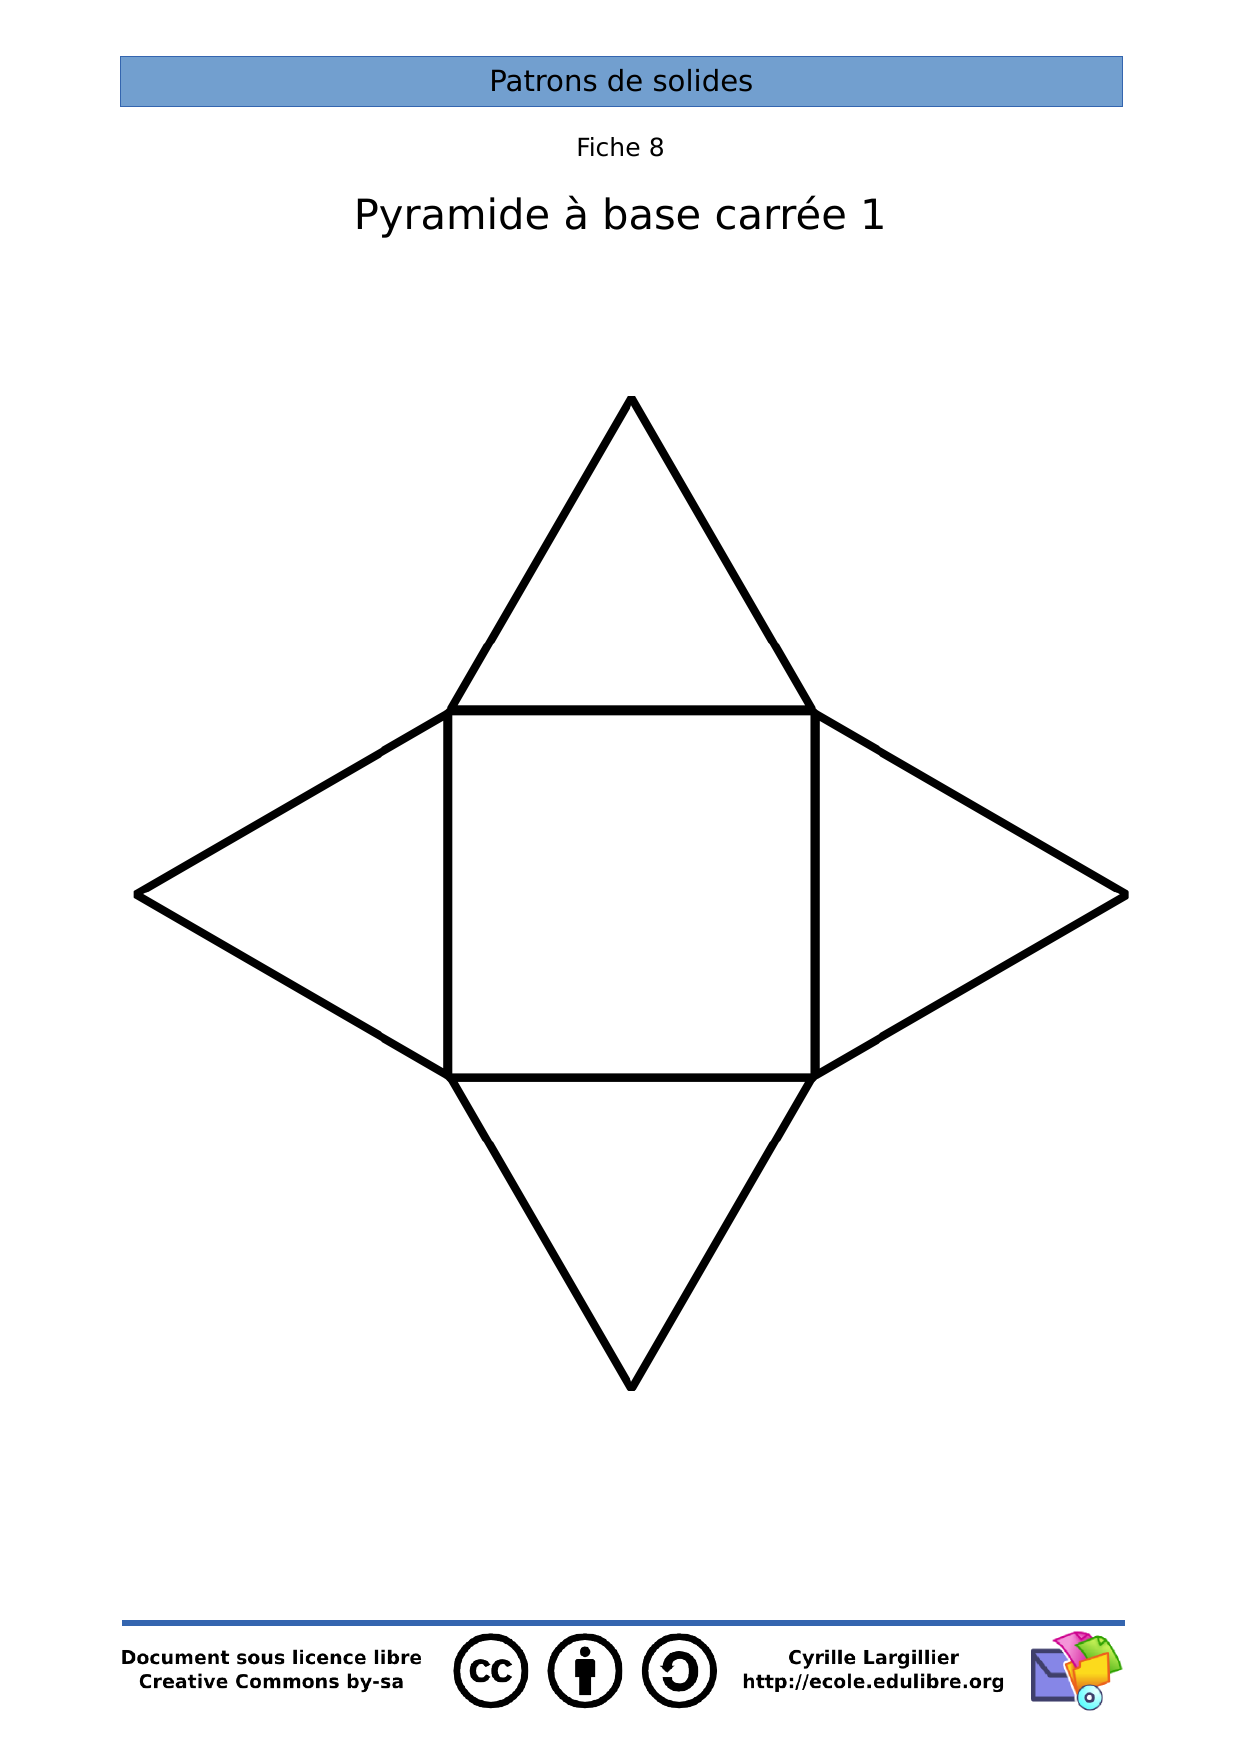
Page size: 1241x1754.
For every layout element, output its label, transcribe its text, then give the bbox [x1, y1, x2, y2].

text Fiche 8 [118, 133, 1122, 162]
picture [133, 396, 1129, 1391]
text Pyramide à base carrée 1 [118, 191, 1122, 240]
picture [122, 1622, 1126, 1719]
